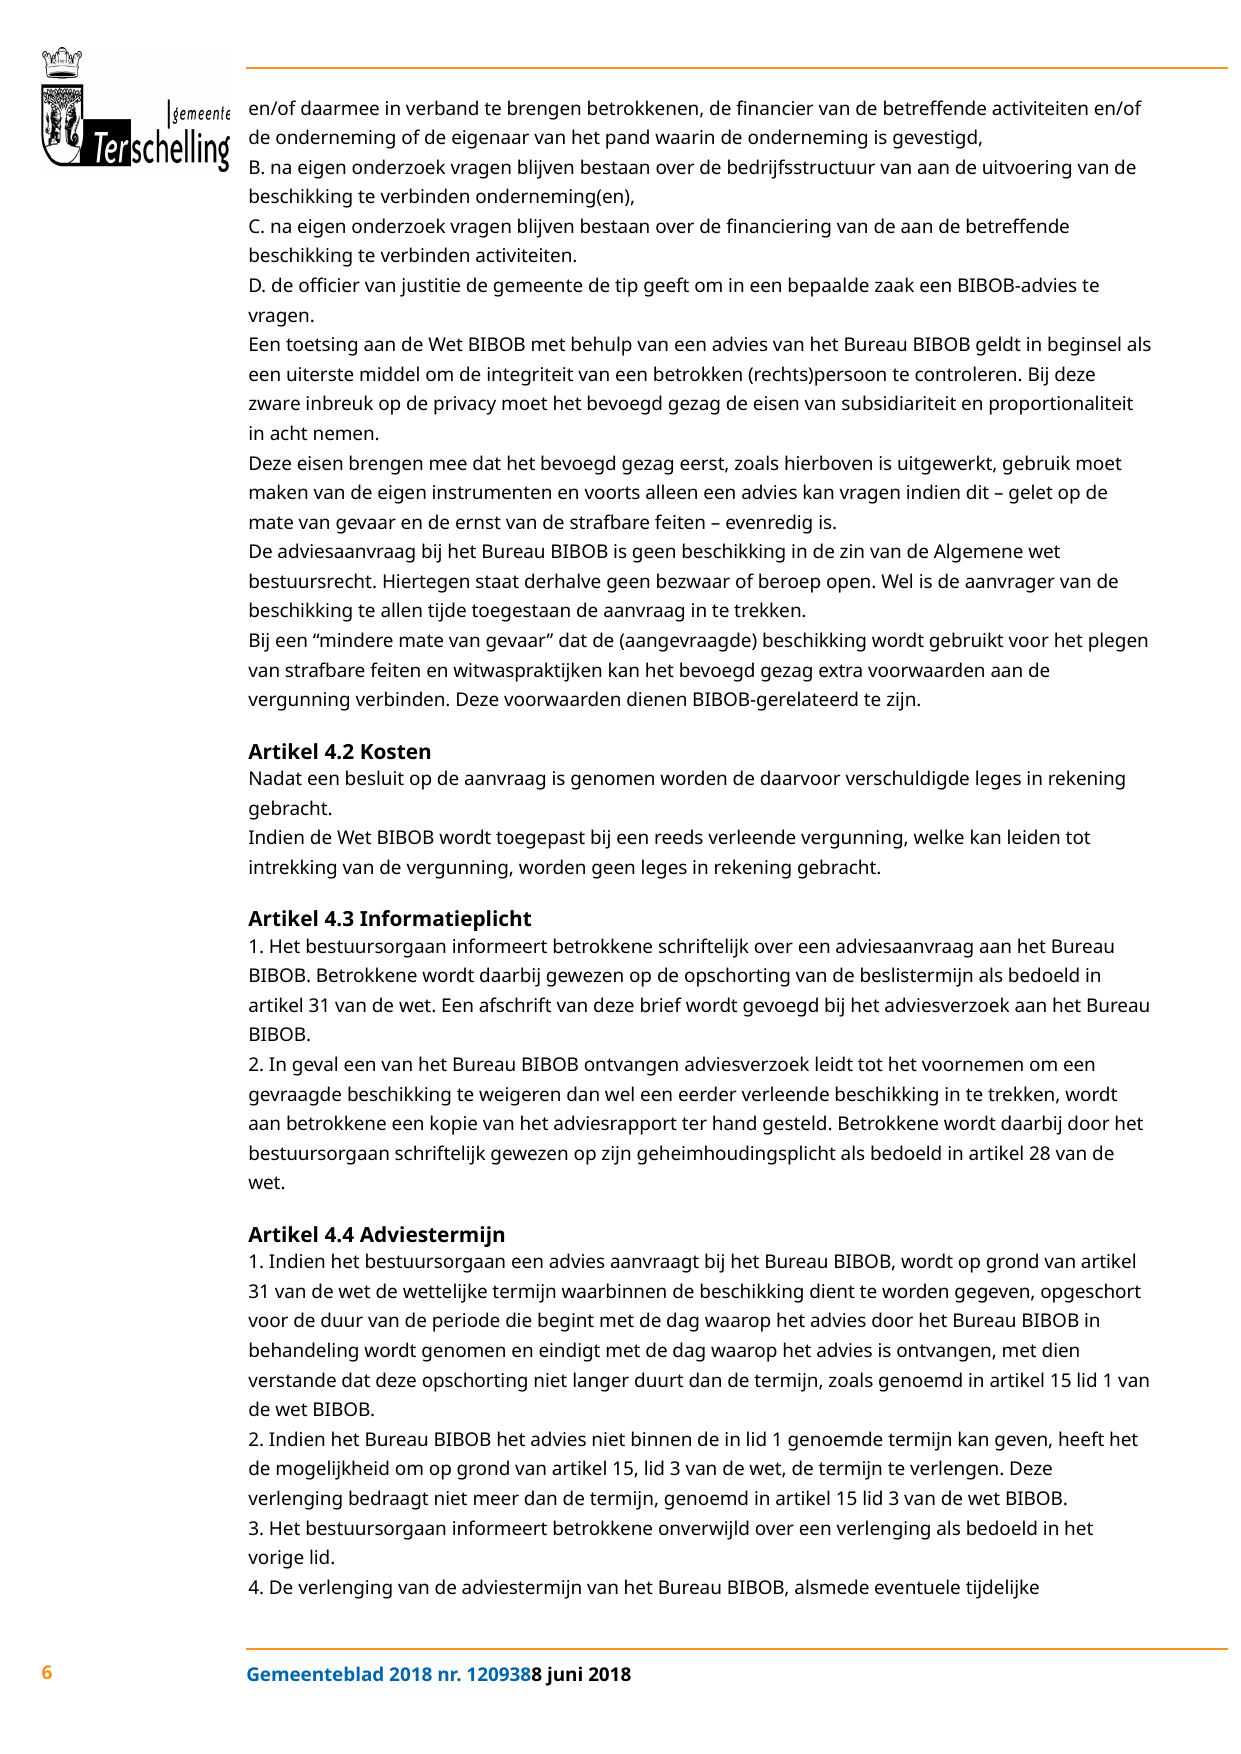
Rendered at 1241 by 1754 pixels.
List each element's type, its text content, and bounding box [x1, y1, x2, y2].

picture [41, 47, 231, 172]
text 4. De verlenging van de adviestermijn van het Bureau BIBOB, alsmede eventuele tijdelijke [248, 1574, 1152, 1599]
text Nadat een besluit op de aanvraag is genomen worden de daarvoor verschuldigde leges in rekening gebracht. [248, 765, 1152, 821]
text 1. Indien het bestuursorgaan een advies aanvraagt bij het Bureau BIBOB, wordt op grond van artikel 31 van de wet de wettelijke termijn waarbinnen de beschikking dient te worden gegeven, opgeschort voor de duur van de periode die begint met de dag waarop het advies door het Bureau BIBOB in behandeling wordt genomen en eindigt met de dag waarop het advies is ontvangen, met dien verstande dat deze opschorting niet langer duurt dan de termijn, zoals genoemd in artikel 15 lid 1 van de wet BIBOB. [248, 1248, 1152, 1422]
text 2. In geval een van het Bureau BIBOB ontvangen adviesverzoek leidt tot het voornemen om een gevraagde beschikking te weigeren dan wel een eerder verleende beschikking in te trekken, wordt aan betrokkene een kopie van het adviesrapport ter hand gesteld. Betrokkene wordt daarbij door het bestuursorgaan schriftelijk gewezen op zijn geheimhoudingsplicht als bedoeld in artikel 28 van de wet. [248, 1051, 1152, 1195]
text Artikel 4.3 Informatieplicht [248, 904, 1152, 933]
text Bij een “mindere mate van gevaar” dat de (aangevraagde) beschikking wordt gebruikt voor het plegen van strafbare feiten en witwaspraktijken kan het bevoegd gezag extra voorwaarden aan de vergunning verbinden. Deze voorwaarden dienen BIBOB-gerelateerd te zijn. [248, 627, 1152, 712]
text Indien de Wet BIBOB wordt toegepast bij een reeds verleende vergunning, welke kan leiden tot [248, 824, 1152, 850]
text De adviesaanvraag bij het Bureau BIBOB is geen beschikking in de zin van de Algemene wet [248, 538, 1152, 564]
text 2. Indien het Bureau BIBOB het advies niet binnen de in lid 1 genoemde termijn kan geven, heeft het de mogelijkheid om op grond van artikel 15, lid 3 van de wet, de termijn te verlengen. Deze verlenging bedraagt niet meer dan de termijn, genoemd in artikel 15 lid 3 van de wet BIBOB. [248, 1426, 1152, 1511]
text beschikking te verbinden activiteiten. [248, 243, 1152, 268]
text Deze eisen brengen mee dat het bevoegd gezag eerst, zoals hierboven is uitgewerkt, gebruik moet maken van de eigen instrumenten en voorts alleen een advies kan vragen indien dit – gelet op de mate van gevaar en de ernst van de strafbare feiten – evenredig is. [248, 450, 1152, 535]
text D. de officier van justitie de gemeente de tip geeft om in een bepaalde zaak een BIBOB-advies te vragen. [248, 272, 1152, 328]
text intrekking van de vergunning, worden geen leges in rekening gebracht. [248, 854, 1152, 880]
text Artikel 4.4 Adviestermijn [248, 1220, 1152, 1248]
text 1. Het bestuursorgaan informeert betrokkene schriftelijk over een adviesaanvraag aan het Bureau BIBOB. Betrokkene wordt daarbij gewezen op de opschorting van de beslistermijn als bedoeld in artikel 31 van de wet. Een afschrift van deze brief wordt gevoegd bij het adviesverzoek aan het Bureau BIBOB. [248, 933, 1152, 1047]
text en/of daarmee in verband te brengen betrokkenen, de financier van de betreffende activiteiten en/of de onderneming of de eigenaar van het pand waarin de onderneming is gevestigd, [248, 95, 1152, 150]
text bestuursrecht. Hiertegen staat derhalve geen bezwaar of beroep open. Wel is de aanvrager van de beschikking te allen tijde toegestaan de aanvraag in te trekken. [248, 568, 1152, 623]
text C. na eigen onderzoek vragen blijven bestaan over de financiering van de aan de betreffende [248, 213, 1152, 239]
text Een toetsing aan de Wet BIBOB met behulp van een advies van het Bureau BIBOB geldt in beginsel als een uiterste middel om de integriteit van een betrokken (rechts)persoon te controleren. Bij deze zware inbreuk op de privacy moet het bevoegd gezag de eisen van subsidiariteit en proportionaliteit in acht nemen. [248, 331, 1152, 446]
text Artikel 4.2 Kosten [248, 737, 1152, 765]
text 3. Het bestuursorgaan informeert betrokkene onverwijld over een verlenging als bedoeld in het vorige lid. [248, 1515, 1152, 1570]
text B. na eigen onderzoek vragen blijven bestaan over de bedrijfsstructuur van aan de uitvoering van de beschikking te verbinden onderneming(en), [248, 154, 1152, 209]
